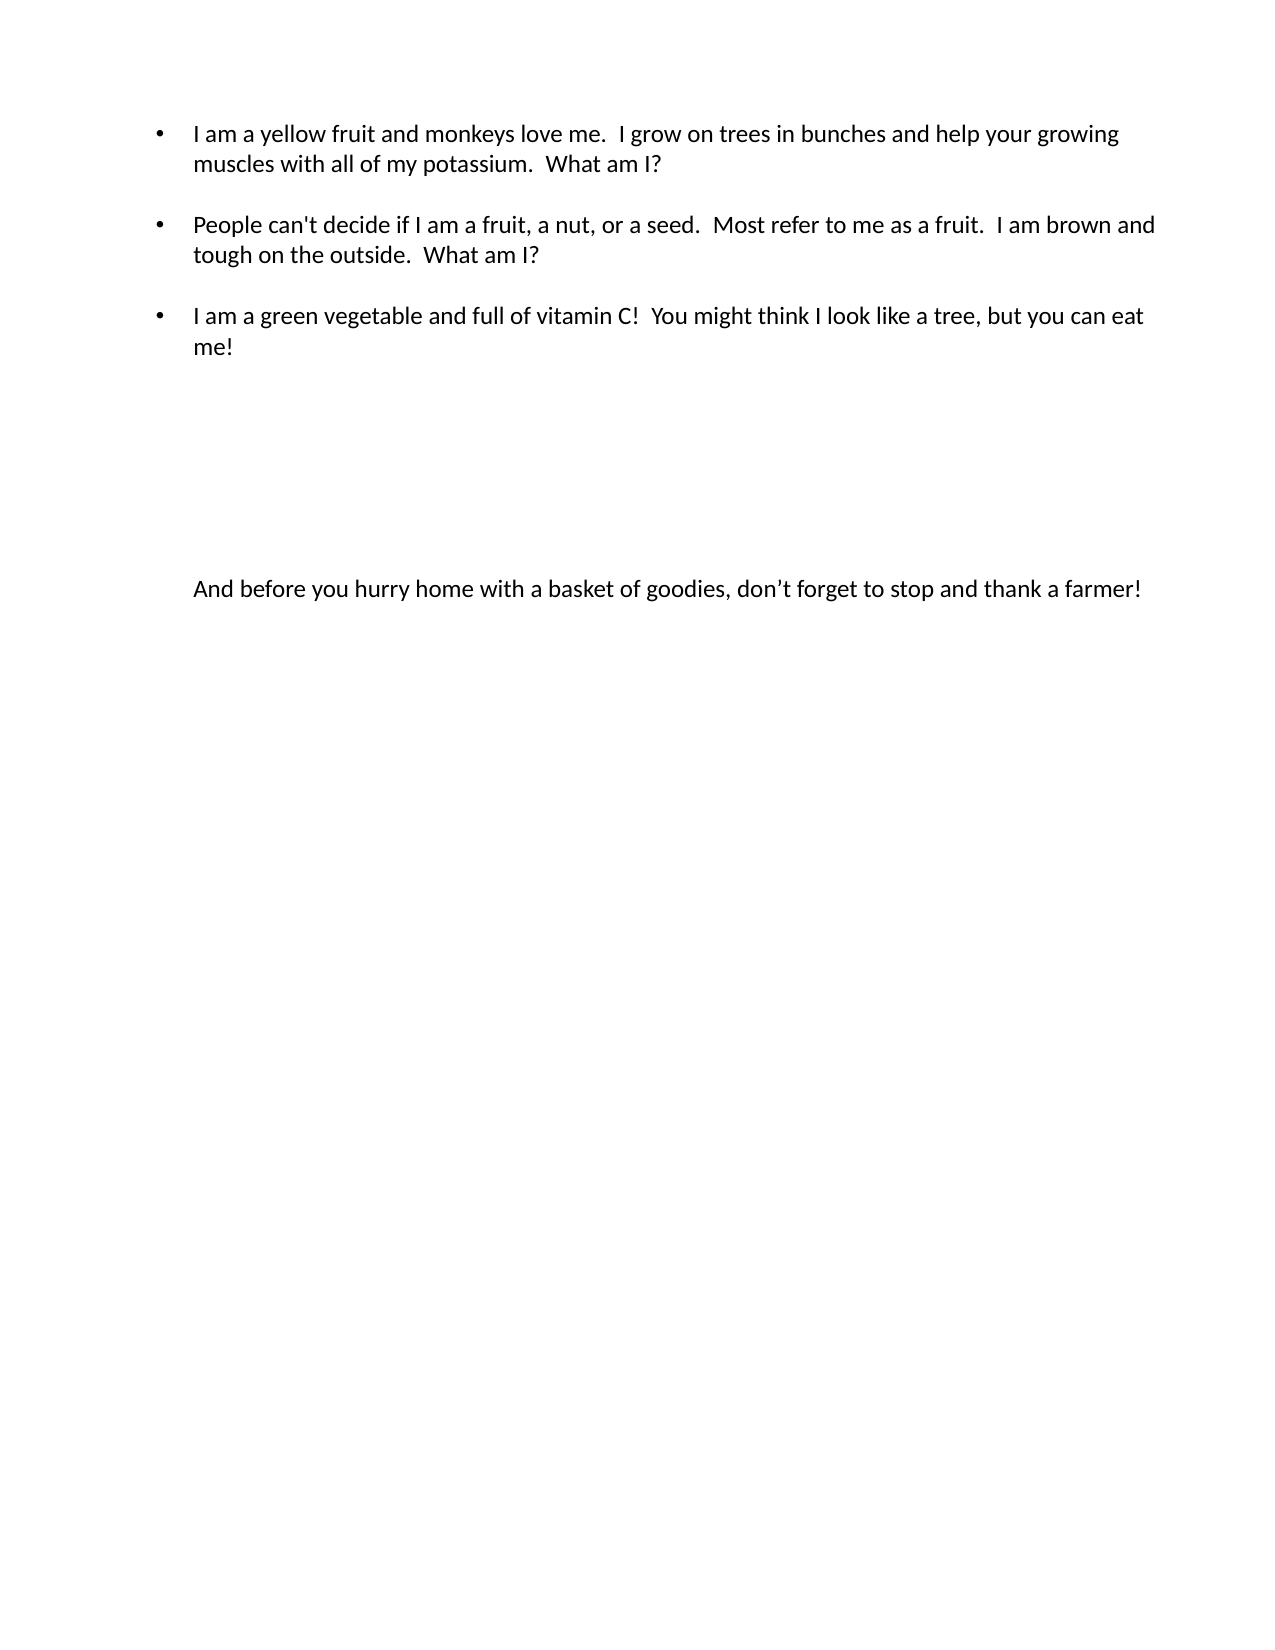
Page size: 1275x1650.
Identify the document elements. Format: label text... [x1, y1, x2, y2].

list I am a yellow fruit and monkeys love me. I grow on trees in bunches and help your growing muscles with all of my potassium. What am I? [156, 118, 1157, 179]
list I am a green vegetable and full of vitamin C! You might think I look like a tree, but you can eat me! [156, 300, 1157, 392]
list And before you hurry home with a basket of goodies, don’t forget to stop and thank a farmer! [156, 543, 1157, 604]
list People can't decide if I am a fruit, a nut, or a seed. Most refer to me as a fruit. I am brown and tough on the outside. What am I? [156, 209, 1157, 270]
